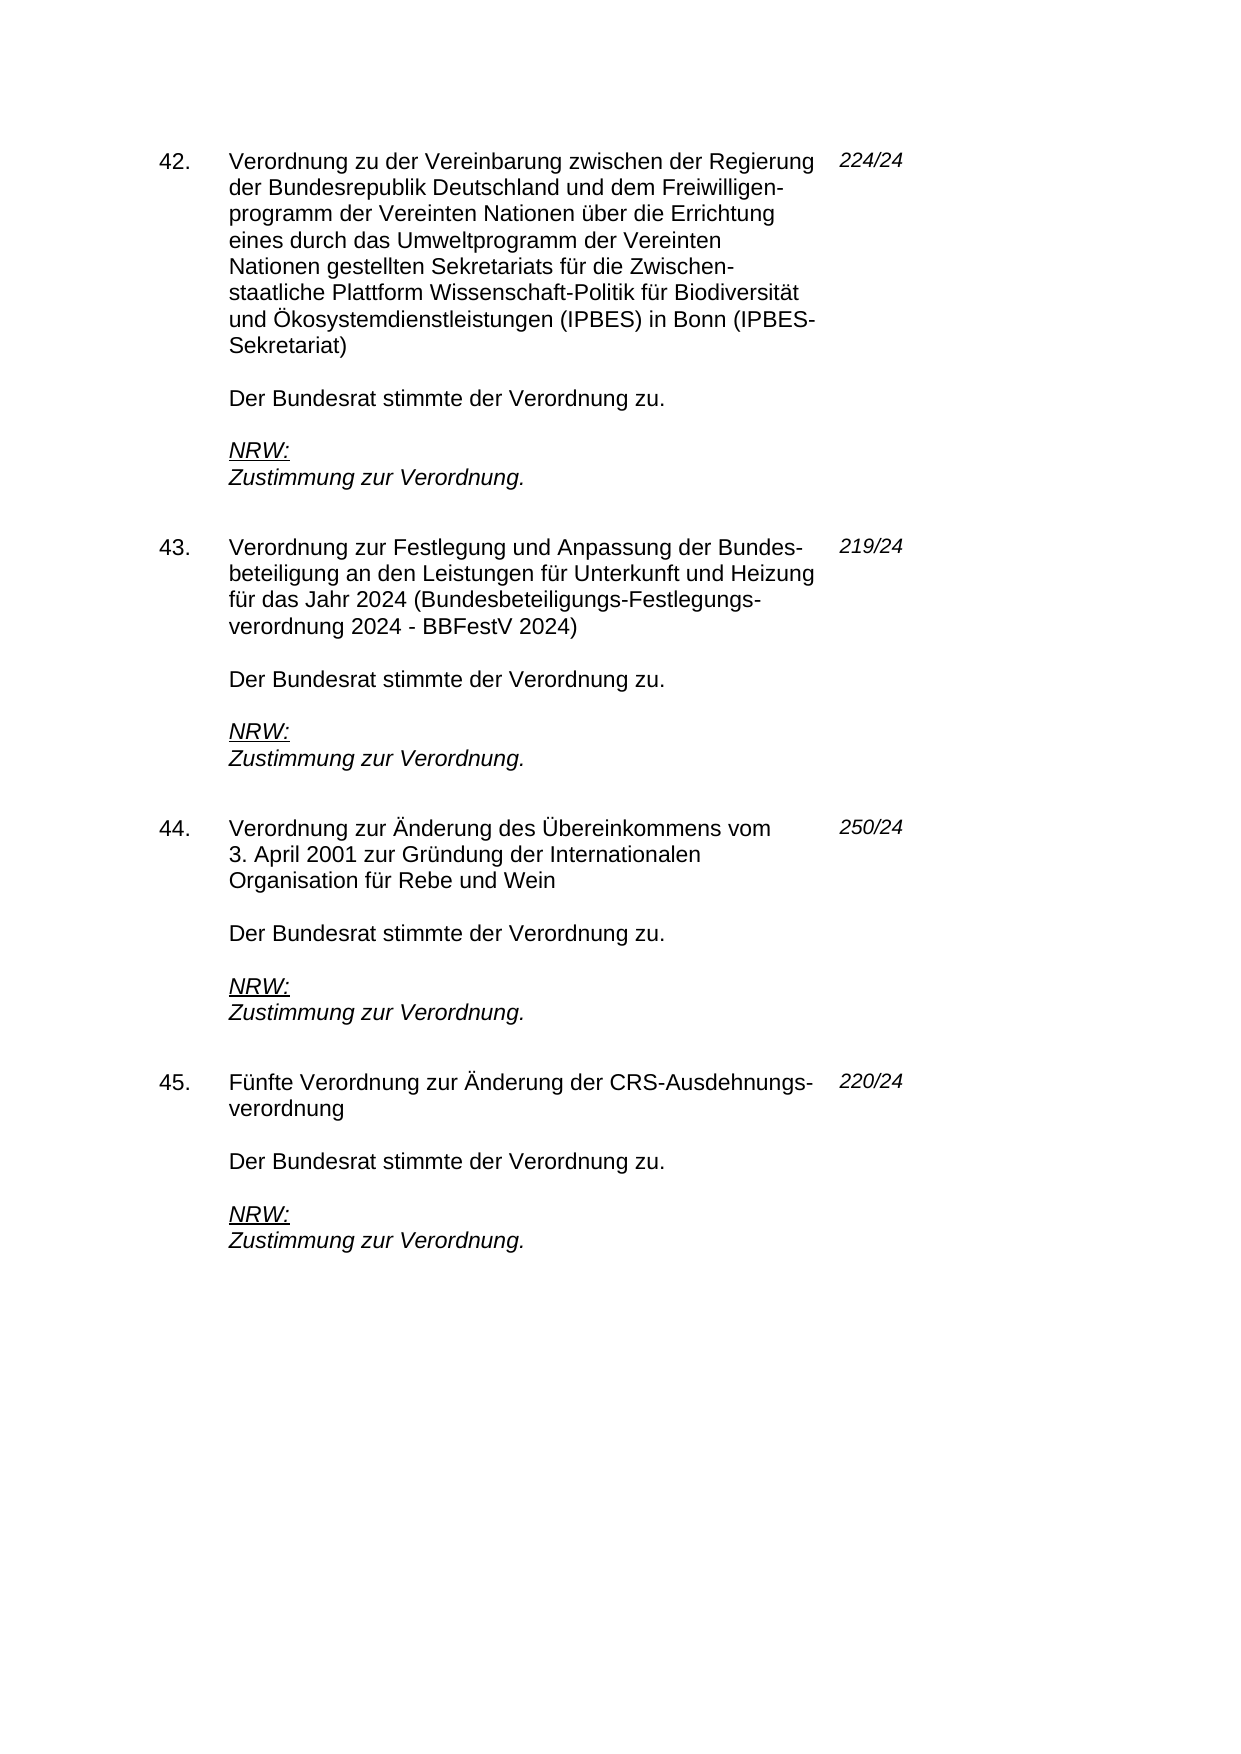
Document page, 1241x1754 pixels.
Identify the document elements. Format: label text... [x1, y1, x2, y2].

table_cell Verordnung zur Änderung des Übereinkommens vom 3. April 2001 zur Gründung der Internationalen Organisation für Rebe und Wein Der Bundesrat stimmte der Verordnung zu. NRW: Zustimmung zur Verordnung. [217, 815, 828, 1069]
table_cell 220/24 [828, 1069, 976, 1297]
table_cell Verordnung zur Festlegung und Anpassung der Bundes­beteiligung an den Leistungen für Unterkunft und Heizung für das Jahr 2024 (Bundesbeteiligungs-Festlegungs­verordnung 2024 - BBFestV 2024) Der Bundesrat stimmte der Verordnung zu. NRW: Zustimmung zur Verordnung. [217, 534, 828, 814]
table_cell Fünfte Verordnung zur Änderung der CRS-Ausdehnungs­verordnung Der Bundesrat stimmte der Verordnung zu. NRW: Zustimmung zur Verordnung. [217, 1069, 828, 1297]
table_cell 219/24 [828, 534, 976, 814]
table_cell 42. [148, 148, 217, 534]
table_cell 224/24 [828, 148, 976, 534]
table_cell 43. [148, 534, 217, 814]
table_cell Verordnung zu der Vereinbarung zwischen der Regierung der Bundesrepublik Deutschland und dem Freiwilligen­programm der Vereinten Nationen über die Errichtung eines durch das Umweltprogramm der Vereinten Nationen gestellten Sekretariats für die Zwischen­staatliche Plattform Wissenschaft-Politik für Biodiversität und Ökosystemdienstleistungen (IPBES) in Bonn (IPBES-Sekretariat) Der Bundesrat stimmte der Verordnung zu. NRW: Zustimmung zur Verordnung. [217, 148, 828, 534]
table_cell 250/24 [828, 815, 976, 1069]
table_cell 45. [148, 1069, 217, 1297]
table_cell 44. [148, 815, 217, 1069]
